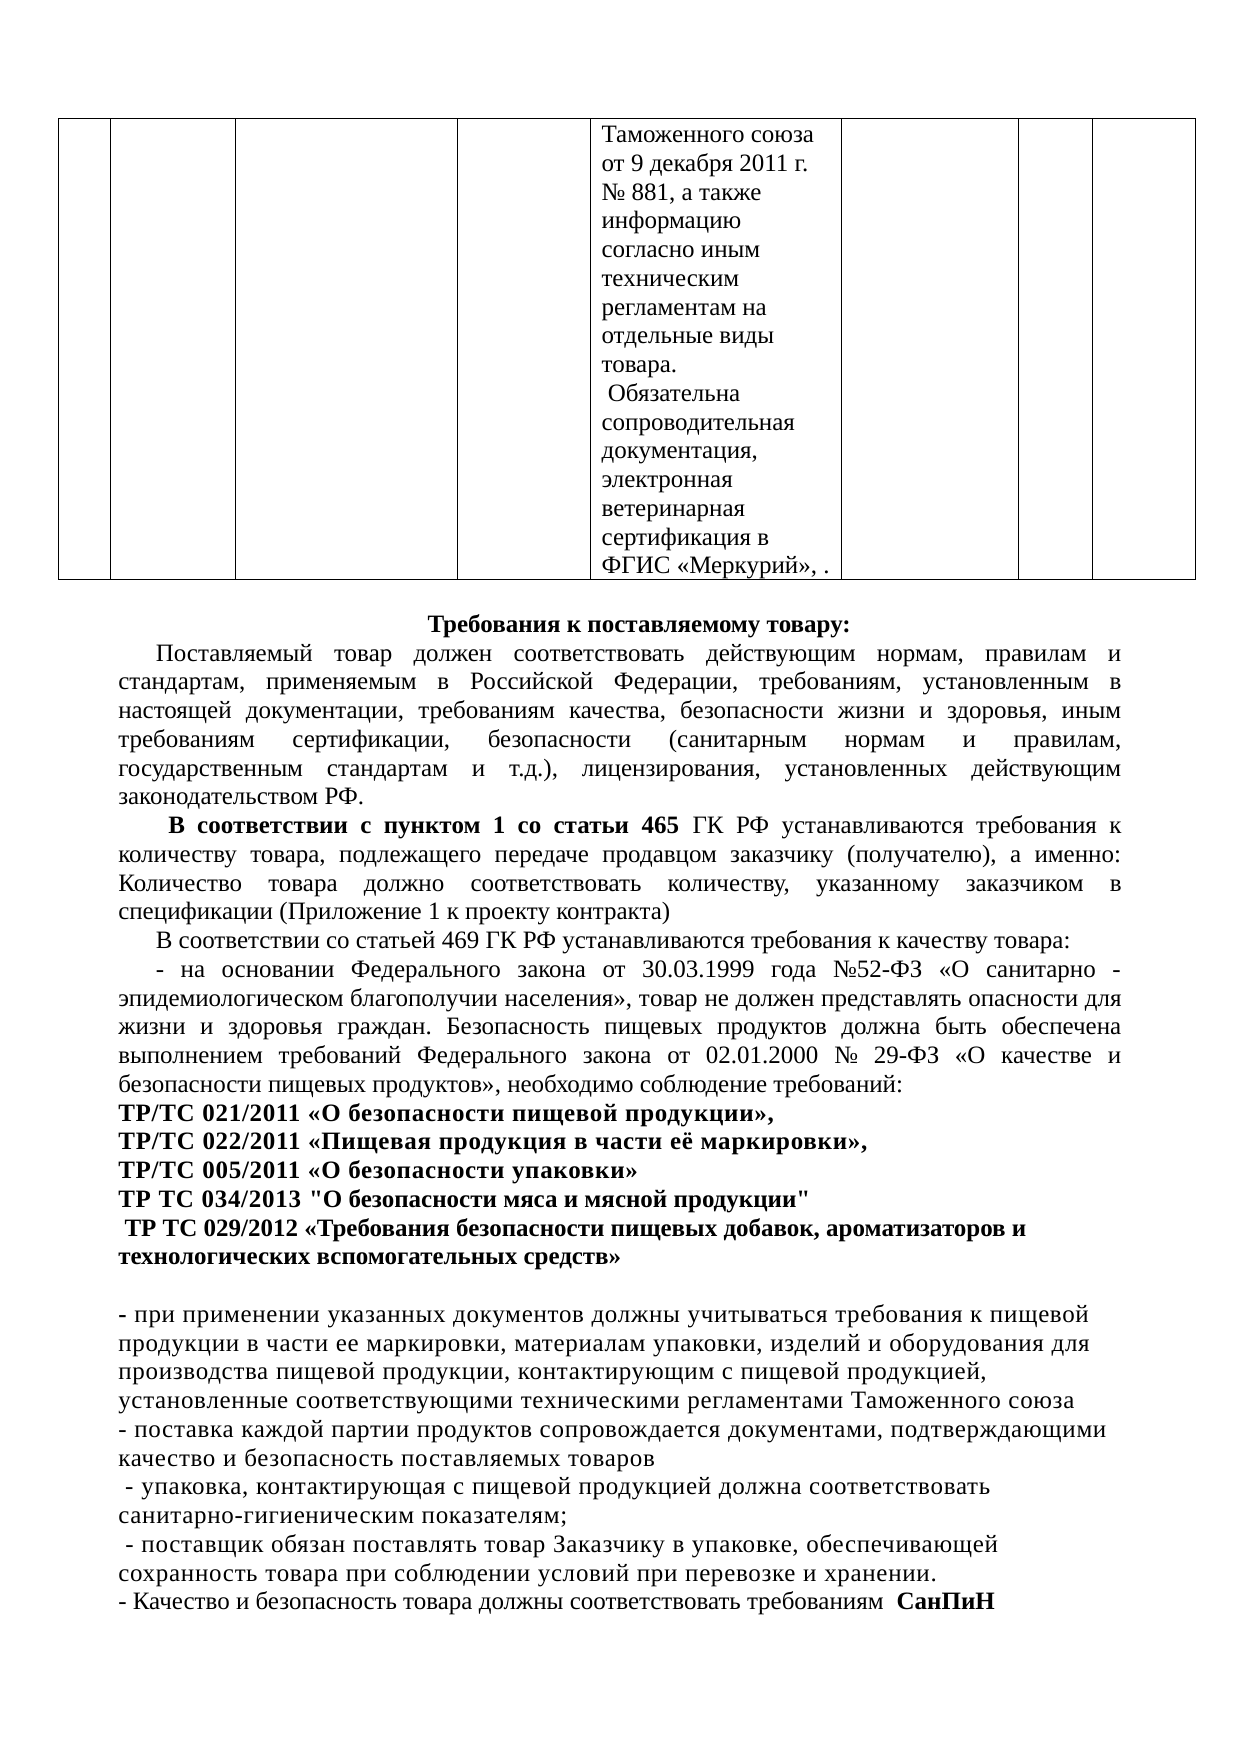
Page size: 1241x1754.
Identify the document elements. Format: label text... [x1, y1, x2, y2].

text В соответствии с пунктом 1 со статьи 465 ГК РФ устанавливаются требования к количеству товара, подлежащего передаче продавцом заказчику (получателю), а именно: Количество товара должно соответствовать количеству, указанному заказчиком в спецификации (Приложение 1 к проекту контракта) [118, 810, 1122, 925]
table_cell [111, 119, 235, 579]
table_cell [59, 119, 110, 579]
text Поставляемый товар должен соответствовать действующим нормам, правилам и стандартам, применяемым в Российской Федерации, требованиям, установленным в настоящей документации, требованиям качества, безопасности жизни и здоровья, иным требованиям сертификации, безопасности (санитарным нормам и правилам, государственным стандартам и т.д.), лицензирования, установленных действующим законодательством РФ. [118, 638, 1122, 810]
text - на основании Федерального закона от 30.03.1999 года №52-ФЗ «О санитарно - эпидемиологическом благополучии населения», товар не должен представлять опасности для жизни и здоровья граждан. Безопасность пищевых продуктов должна быть обеспечена выполнением требований Федерального закона от 02.01.2000 № 29-ФЗ «О качестве и безопасности пищевых продуктов», необходимо соблюдение требований: [118, 954, 1122, 1098]
table_cell [1019, 119, 1092, 579]
text ТР ТС 034/2013 "О безопасности мяса и мясной продукции" [118, 1184, 1122, 1213]
text - при применении указанных документов должны учитываться требования к пищевой продукции в части ее маркировки, материалам упаковки, изделий и оборудования для производства пищевой продукции, контактирующим с пищевой продукцией, установленные соответствующими техническими регламентами Таможенного союза [118, 1299, 1122, 1414]
table_cell [1093, 119, 1195, 579]
text ТР/ТС 005/2011 «О безопасности упаковки» [118, 1155, 1122, 1184]
text - поставка каждой партии продуктов сопровождается документами, подтверждающими качество и безопасность поставляемых товаров [118, 1414, 1122, 1471]
table_cell [842, 119, 1018, 579]
text ТР/ТС 022/2011 «Пищевая продукция в части её маркировки», [118, 1126, 1122, 1155]
table_cell Таможенного союза от 9 декабря 2011 г. № 881, а также информацию согласно иным техническим регламентам на отдельные виды товара. Обязательна сопроводительная документация, электронная ветеринарная сертификация в ФГИС «Меркурий», . [591, 119, 841, 579]
text В соответствии со статьей 469 ГК РФ устанавливаются требования к качеству товара: [118, 925, 1122, 954]
text ТР ТС 029/2012 «Требования безопасности пищевых добавок, ароматизаторов и технологических вспомогательных средств» [118, 1213, 1122, 1270]
text Требования к поставляемому товару: [118, 609, 1122, 638]
table_cell [458, 119, 590, 579]
text - упаковка, контактирующая с пищевой продукцией должна соответствовать санитарно-гигиеническим показателям; [118, 1471, 1122, 1529]
text - поставщик обязан поставлять товар Заказчику в упаковке, обеспечивающей сохранность товара при соблюдении условий при перевозке и хранении. - Качество и безопасность товара должны соответствовать требованиям СанПиН [118, 1529, 1122, 1615]
text ТР/ТС 021/2011 «О безопасности пищевой продукции», [118, 1098, 1122, 1126]
table_cell [236, 119, 457, 579]
